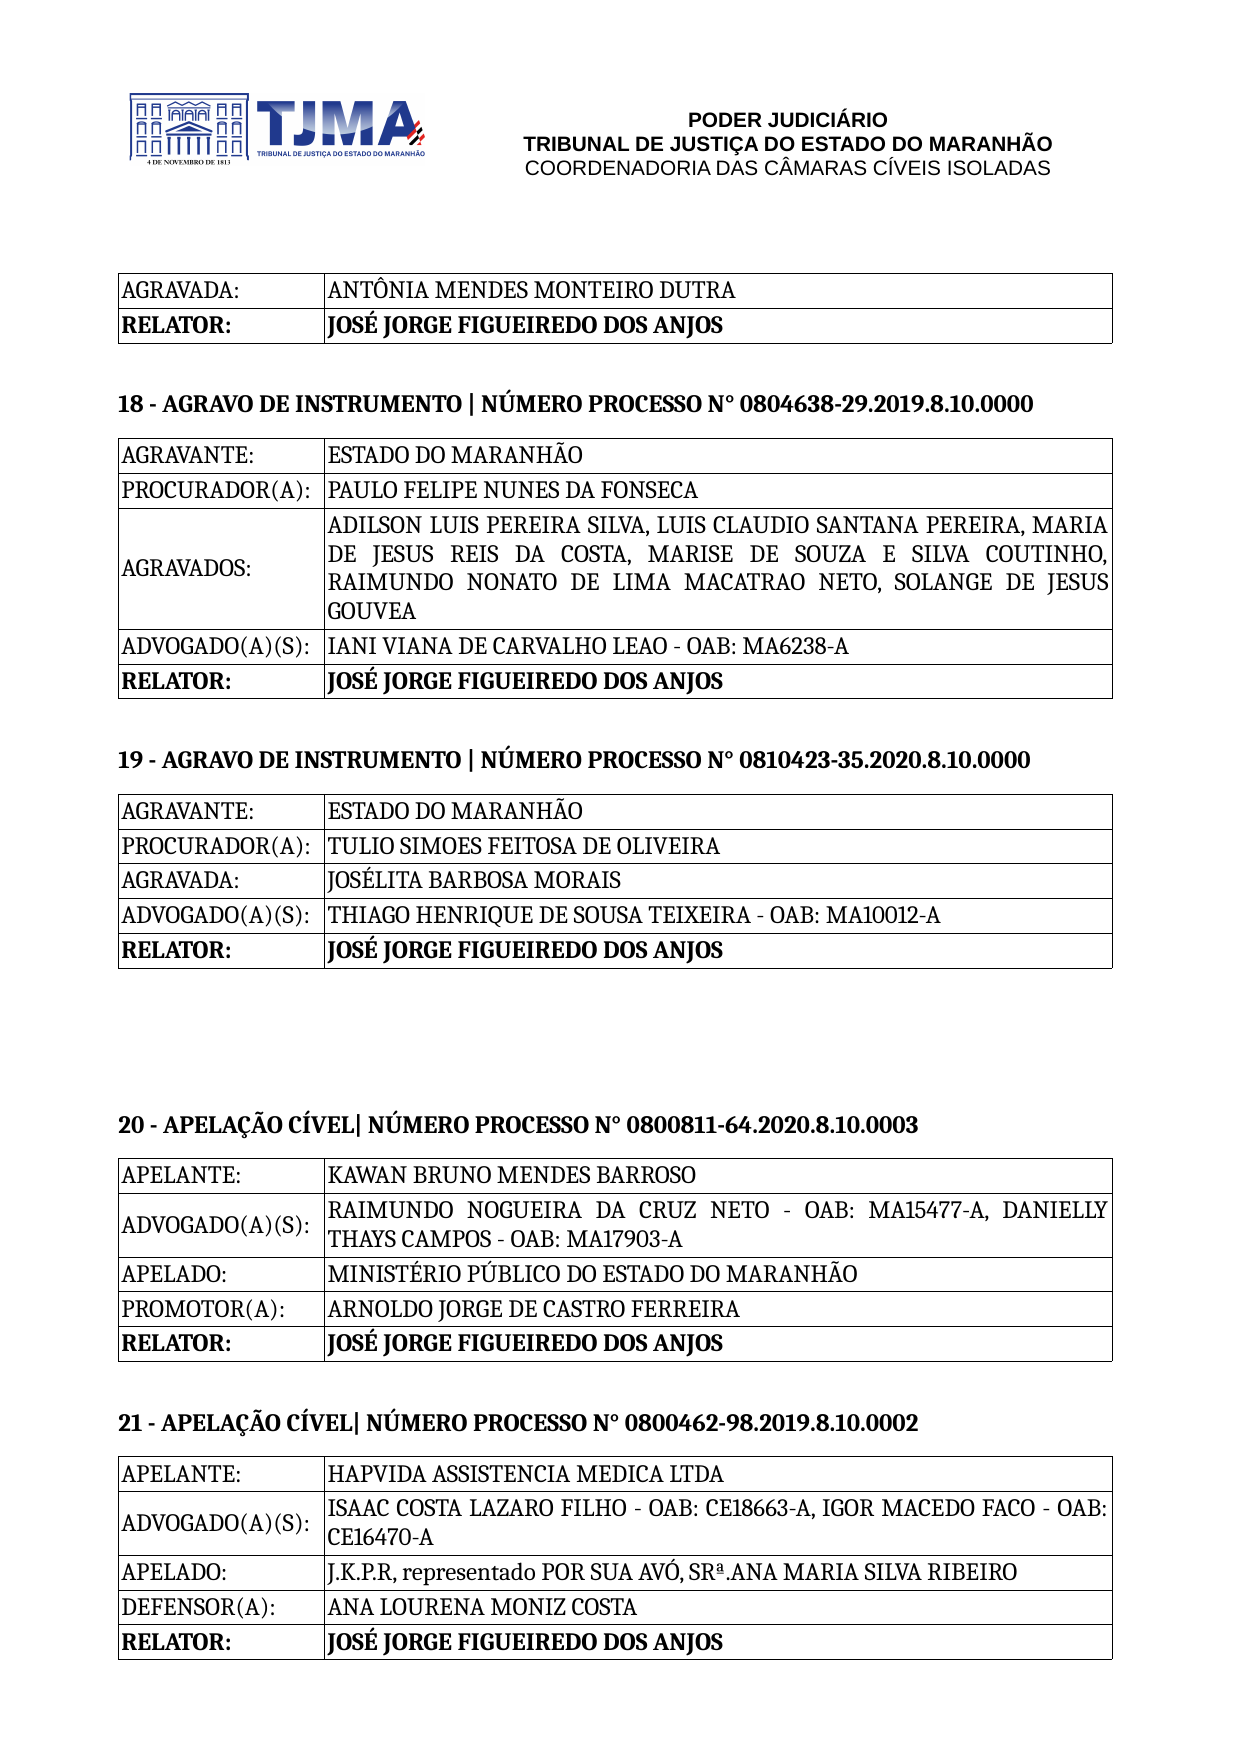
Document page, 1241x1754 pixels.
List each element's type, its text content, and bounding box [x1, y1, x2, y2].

table_cell ADVOGADO(A)(S): [119, 1194, 324, 1257]
table_header APELANTE: [119, 1457, 324, 1491]
text 18 - AGRAVO DE INSTRUMENTO | NÚMERO PROCESSO N° 0804638-29.2019.8.10.0000 [118, 390, 1181, 419]
table_cell MINISTÉRIO PÚBLICO DO ESTADO DO MARANHÃO [325, 1258, 1112, 1291]
table_cell PROCURADOR(A): [119, 830, 324, 863]
table_cell PROMOTOR(A): [119, 1292, 324, 1326]
table_cell ANA LOURENA MONIZ COSTA [325, 1591, 1112, 1624]
table_cell ANTÔNIA MENDES MONTEIRO DUTRA [325, 274, 1112, 308]
table_header KAWAN BRUNO MENDES BARROSO [325, 1159, 1112, 1193]
table_cell APELADO: [119, 1258, 324, 1291]
table_cell JOSÉ JORGE FIGUEIREDO DOS ANJOS [325, 1625, 1112, 1659]
table_cell ISAAC COSTA LAZARO FILHO - OAB: CE18663-A, IGOR MACEDO FACO - OAB: CE16470-A [325, 1492, 1112, 1555]
table_cell TULIO SIMOES FEITOSA DE OLIVEIRA [325, 830, 1112, 863]
text 21 - APELAÇÃO CÍVEL| NÚMERO PROCESSO N° 0800462-98.2019.8.10.0002 [118, 1409, 1181, 1437]
table_cell RELATOR: [119, 309, 324, 343]
table_header AGRAVANTE: [119, 795, 324, 828]
table_cell JOSÉ JORGE FIGUEIREDO DOS ANJOS [325, 665, 1112, 698]
table_cell AGRAVADA: [119, 274, 324, 308]
table_cell APELADO: [119, 1556, 324, 1589]
text 19 - AGRAVO DE INSTRUMENTO | NÚMERO PROCESSO N° 0810423-35.2020.8.10.0000 [118, 746, 1181, 775]
table_cell ARNOLDO JORGE DE CASTRO FERREIRA [325, 1292, 1112, 1326]
table_cell RAIMUNDO NOGUEIRA DA CRUZ NETO - OAB: MA15477-A, DANIELLY THAYS CAMPOS - OAB: MA17903-A [325, 1194, 1112, 1257]
table_header ESTADO DO MARANHÃO [325, 439, 1112, 473]
table_cell JOSÉ JORGE FIGUEIREDO DOS ANJOS [325, 309, 1112, 343]
table_cell J.K.P.R, representado POR SUA AVÓ, SRª.ANA MARIA SILVA RIBEIRO [325, 1556, 1112, 1589]
table_cell ADVOGADO(A)(S): [119, 1492, 324, 1555]
table_cell JOSÉ JORGE FIGUEIREDO DOS ANJOS [325, 1327, 1112, 1361]
table_header AGRAVANTE: [119, 439, 324, 473]
table_cell PROCURADOR(A): [119, 474, 324, 508]
table_cell ADVOGADO(A)(S): [119, 630, 324, 663]
table_header HAPVIDA ASSISTENCIA MEDICA LTDA [325, 1457, 1112, 1491]
text 20 - APELAÇÃO CÍVEL| NÚMERO PROCESSO N° 0800811-64.2020.8.10.0003 [118, 1111, 1181, 1139]
table_header ESTADO DO MARANHÃO [325, 795, 1112, 828]
table_cell DEFENSOR(A): [119, 1591, 324, 1624]
table_cell IANI VIANA DE CARVALHO LEAO - OAB: MA6238-A [325, 630, 1112, 663]
table_cell ADVOGADO(A)(S): [119, 899, 324, 933]
table_cell AGRAVADA: [119, 864, 324, 898]
table_cell RELATOR: [119, 1625, 324, 1659]
table_cell ADILSON LUIS PEREIRA SILVA, LUIS CLAUDIO SANTANA PEREIRA, MARIA DE JESUS REIS DA COSTA, MARISE DE SOUZA E SILVA COUTINHO, RAIMUNDO NONATO DE LIMA MACATRAO NETO, SOLANGE DE JESUS GOUVEA [325, 509, 1112, 629]
picture [129, 93, 425, 166]
table_cell RELATOR: [119, 665, 324, 698]
table_cell THIAGO HENRIQUE DE SOUSA TEIXEIRA - OAB: MA10012-A [325, 899, 1112, 933]
table_header APELANTE: [119, 1159, 324, 1193]
table_cell JOSÉ JORGE FIGUEIREDO DOS ANJOS [325, 934, 1112, 968]
table_cell RELATOR: [119, 1327, 324, 1361]
table_cell RELATOR: [119, 934, 324, 968]
table_cell PAULO FELIPE NUNES DA FONSECA [325, 474, 1112, 508]
table_cell JOSÉLITA BARBOSA MORAIS [325, 864, 1112, 898]
table_cell AGRAVADOS: [119, 509, 324, 629]
